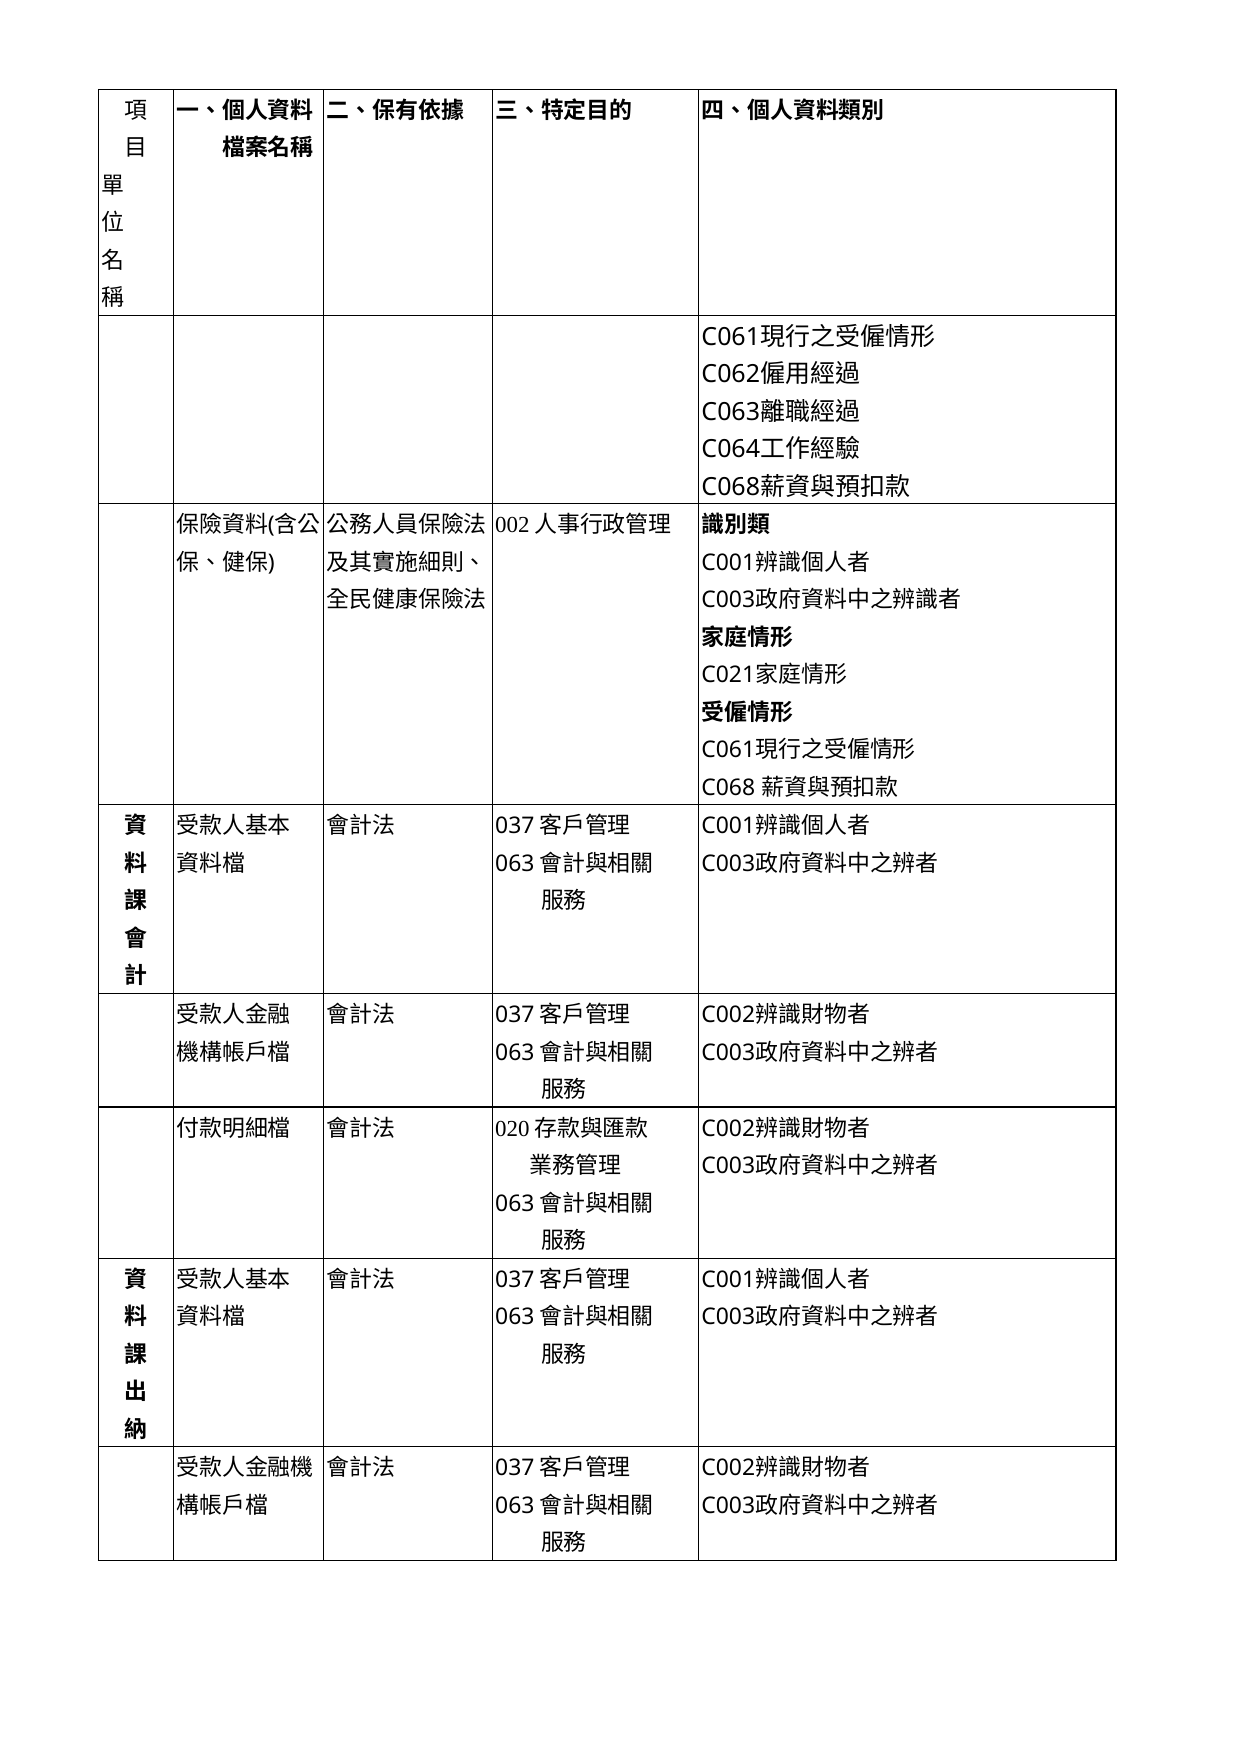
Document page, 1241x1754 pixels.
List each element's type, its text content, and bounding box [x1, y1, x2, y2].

table_cell C002辨識財物者 C003政府資料中之辨者 [699, 994, 1115, 1106]
table_cell 會計法 [324, 994, 492, 1106]
table_cell [99, 316, 173, 503]
table_cell [99, 504, 173, 804]
table_cell 保險資料(含公保、健保) [174, 504, 323, 804]
table_cell [99, 994, 173, 1106]
table_cell 037客戶管理 063會計與相關 服務 [493, 1447, 698, 1559]
table_cell [174, 316, 323, 503]
table_cell 020存款與匯款 業務管理 063會計與相關 服務 [493, 1108, 698, 1257]
table_cell [99, 1447, 173, 1559]
table_cell 會計法 [324, 1259, 492, 1446]
table_header 三、特定目的 [493, 90, 698, 315]
table_cell 002人事行政管理 [493, 504, 698, 804]
table_cell C001辨識個人者 C003政府資料中之辨者 [699, 805, 1115, 993]
table_cell 受款人金融機構帳戶檔 [174, 1447, 323, 1559]
table_cell 資 料 課 會 計 [99, 805, 173, 993]
table_cell [324, 316, 492, 503]
table_header 項 目 單 位 名 稱 [99, 90, 173, 315]
table_cell 資 料 課 出 納 [99, 1259, 173, 1446]
table_cell 會計法 [324, 1447, 492, 1559]
table_cell 037客戶管理 063會計與相關 服務 [493, 805, 698, 993]
table_cell 公務人員保險法及其實施細則、 全民健康保險法 [324, 504, 492, 804]
table_cell 037客戶管理 063會計與相關 服務 [493, 1259, 698, 1446]
table_cell 受款人基本 資料檔 [174, 805, 323, 993]
table_cell C001辨識個人者 C003政府資料中之辨者 [699, 1259, 1115, 1446]
table_cell C002辨識財物者 C003政府資料中之辨者 [699, 1447, 1115, 1559]
table_cell 付款明細檔 [174, 1108, 323, 1257]
table_cell 受款人金融 機構帳戶檔 [174, 994, 323, 1106]
table_header 四、個人資料類別 [699, 90, 1115, 315]
table_cell C002辨識財物者 C003政府資料中之辨者 [699, 1108, 1115, 1257]
table_cell 會計法 [324, 1108, 492, 1257]
table_cell 037客戶管理 063會計與相關 服務 [493, 994, 698, 1106]
table_cell 受款人基本 資料檔 [174, 1259, 323, 1446]
table_cell 會計法 [324, 805, 492, 993]
table_header 二、保有依據 [324, 90, 492, 315]
table_cell 識別類 C001辨識個人者 C003政府資料中之辨識者 家庭情形 C021家庭情形 受僱情形 C061現行之受僱情形 C068 薪資與預扣款 [699, 504, 1115, 804]
table_cell [99, 1108, 173, 1257]
table_cell C061現行之受僱情形 C062僱用經過 C063離職經過 C064工作經驗 C068薪資與預扣款 [699, 316, 1115, 503]
table_header 一、個人資料檔案名稱 [174, 90, 323, 315]
table_cell [493, 316, 698, 503]
